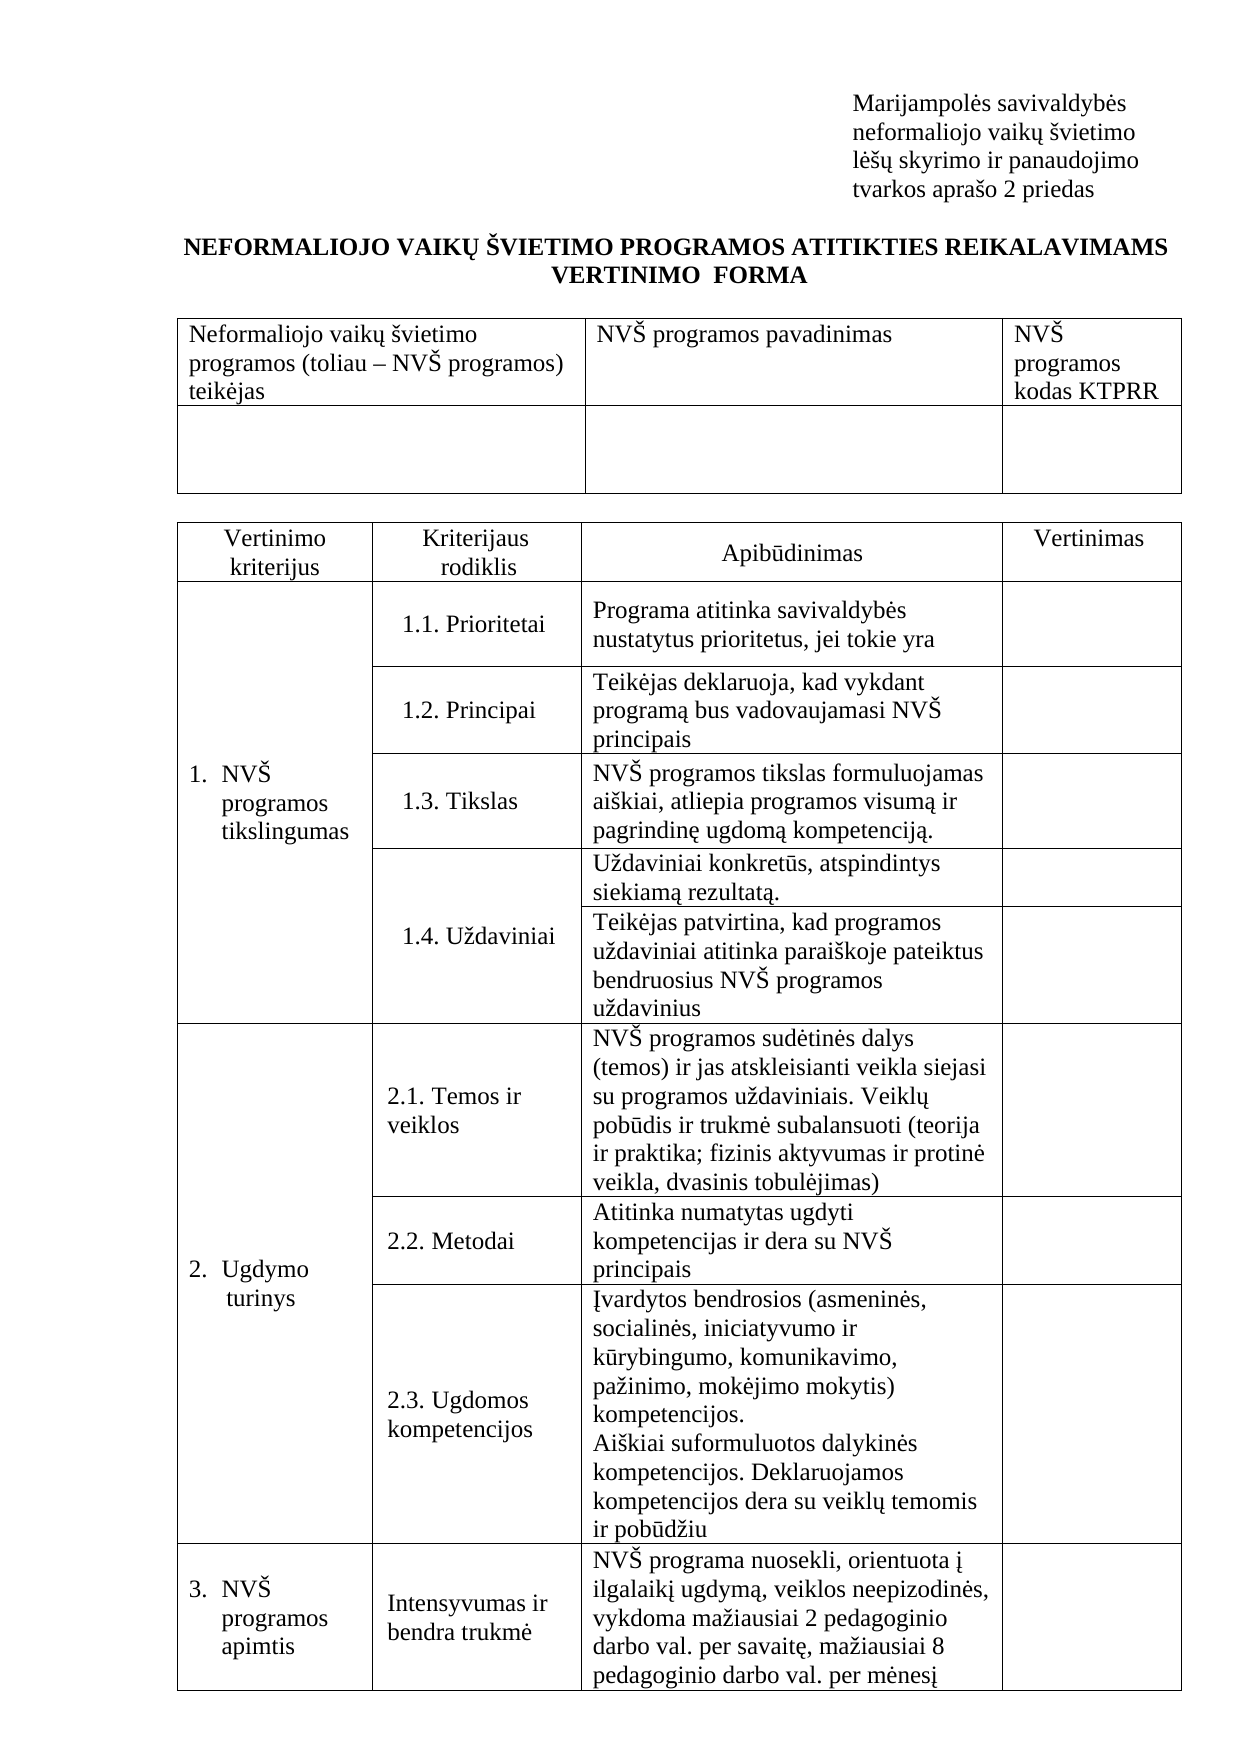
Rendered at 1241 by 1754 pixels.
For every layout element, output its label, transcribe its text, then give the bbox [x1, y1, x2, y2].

table_cell Teikėjas patvirtina, kad programos uždaviniai atitinka paraiškoje pateiktus bendruosius NVŠ programos uždavinius [582, 907, 1002, 1022]
text lėšų skyrimo ir panaudojimo [852, 145, 1181, 174]
table_cell 1.1. Prioritetai [373, 582, 581, 666]
table_cell [1003, 907, 1181, 1022]
table_cell Intensyvumas ir bendra trukmė [373, 1544, 581, 1689]
table_cell [1003, 1544, 1181, 1689]
table_cell [1003, 667, 1181, 753]
table_cell [1003, 1197, 1181, 1283]
table_cell Įvardytos bendrosios (asmeninės, socialinės, iniciatyvumo ir kūrybingumo, komunikavimo, pažinimo, mokėjimo mokytis) kompetencijos. Aiškiai suformuluotos dalykinės kompetencijos. Deklaruojamos kompetencijos dera su veiklų temomis ir pobūdžiu [582, 1285, 1002, 1543]
table_header NVŠ programos kodas KTPRR [1003, 319, 1181, 405]
table_cell [1003, 1285, 1181, 1543]
table_header Neformaliojo vaikų švietimo programos (toliau – NVŠ programos) teikėjas [178, 319, 585, 405]
table_cell NVŠ programa nuosekli, orientuota į ilgalaikį ugdymą, veiklos neepizodinės, vykdoma mažiausiai 2 pedagoginio darbo val. per savaitę, mažiausiai 8 pedagoginio darbo val. per mėnesį [582, 1544, 1002, 1689]
table_cell 2.3. Ugdomos kompetencijos [373, 1285, 581, 1543]
table_cell 1. NVŠ programos tikslingumas [178, 582, 372, 1022]
table_cell 2.2. Metodai [373, 1197, 581, 1283]
table_header Vertinimo kriterijus [178, 523, 372, 581]
table_cell [1003, 406, 1181, 492]
table_cell 1.3. Tikslas [373, 754, 581, 847]
table_cell 2.1. Temos ir veiklos [373, 1024, 581, 1196]
text tvarkos aprašo 2 priedas [852, 174, 1181, 203]
table_cell 1.4. Uždaviniai [373, 849, 581, 1022]
table_cell [1003, 1024, 1181, 1196]
table_cell Atitinka numatytas ugdyti kompetencijas ir dera su NVŠ principais [582, 1197, 1002, 1283]
table_cell 3. NVŠ programos apimtis [178, 1544, 372, 1689]
table_header NVŠ programos pavadinimas [586, 319, 1002, 405]
table_cell Programa atitinka savivaldybės nustatytus prioritetus, jei tokie yra [582, 582, 1002, 666]
table_cell NVŠ programos tikslas formuluojamas aiškiai, atliepia programos visumą ir pagrindinę ugdomą kompetenciją. [582, 754, 1002, 847]
table_cell Teikėjas deklaruoja, kad vykdant programą bus vadovaujamasi NVŠ principais [582, 667, 1002, 753]
table_cell [1003, 582, 1181, 666]
table_cell [1003, 754, 1181, 847]
table_cell Uždaviniai konkretūs, atspindintys siekiamą rezultatą. [582, 849, 1002, 906]
text neformaliojo vaikų švietimo [852, 117, 1181, 145]
table_cell [178, 406, 585, 492]
table_cell 2. Ugdymo turinys [178, 1024, 372, 1543]
table_cell 1.2. Principai [373, 667, 581, 753]
table_cell [586, 406, 1002, 492]
table_header Vertinimas [1003, 523, 1181, 581]
table_cell NVŠ programos sudėtinės dalys (temos) ir jas atskleisianti veikla siejasi su programos uždaviniais. Veiklų pobūdis ir trukmė subalansuoti (teorija ir praktika; fizinis aktyvumas ir protinė veikla, dvasinis tobulėjimas) [582, 1024, 1002, 1196]
table_header Kriterijaus rodiklis [373, 523, 581, 581]
text VERTINIMO FORMA [177, 260, 1181, 289]
text Neformaliojo vaikų ŠVIETIMO programOS atitikties reikalavimams [177, 232, 1181, 260]
text Marijampolės savivaldybės [717, 88, 1181, 117]
table_cell [1003, 849, 1181, 906]
table_header Apibūdinimas [582, 523, 1002, 581]
